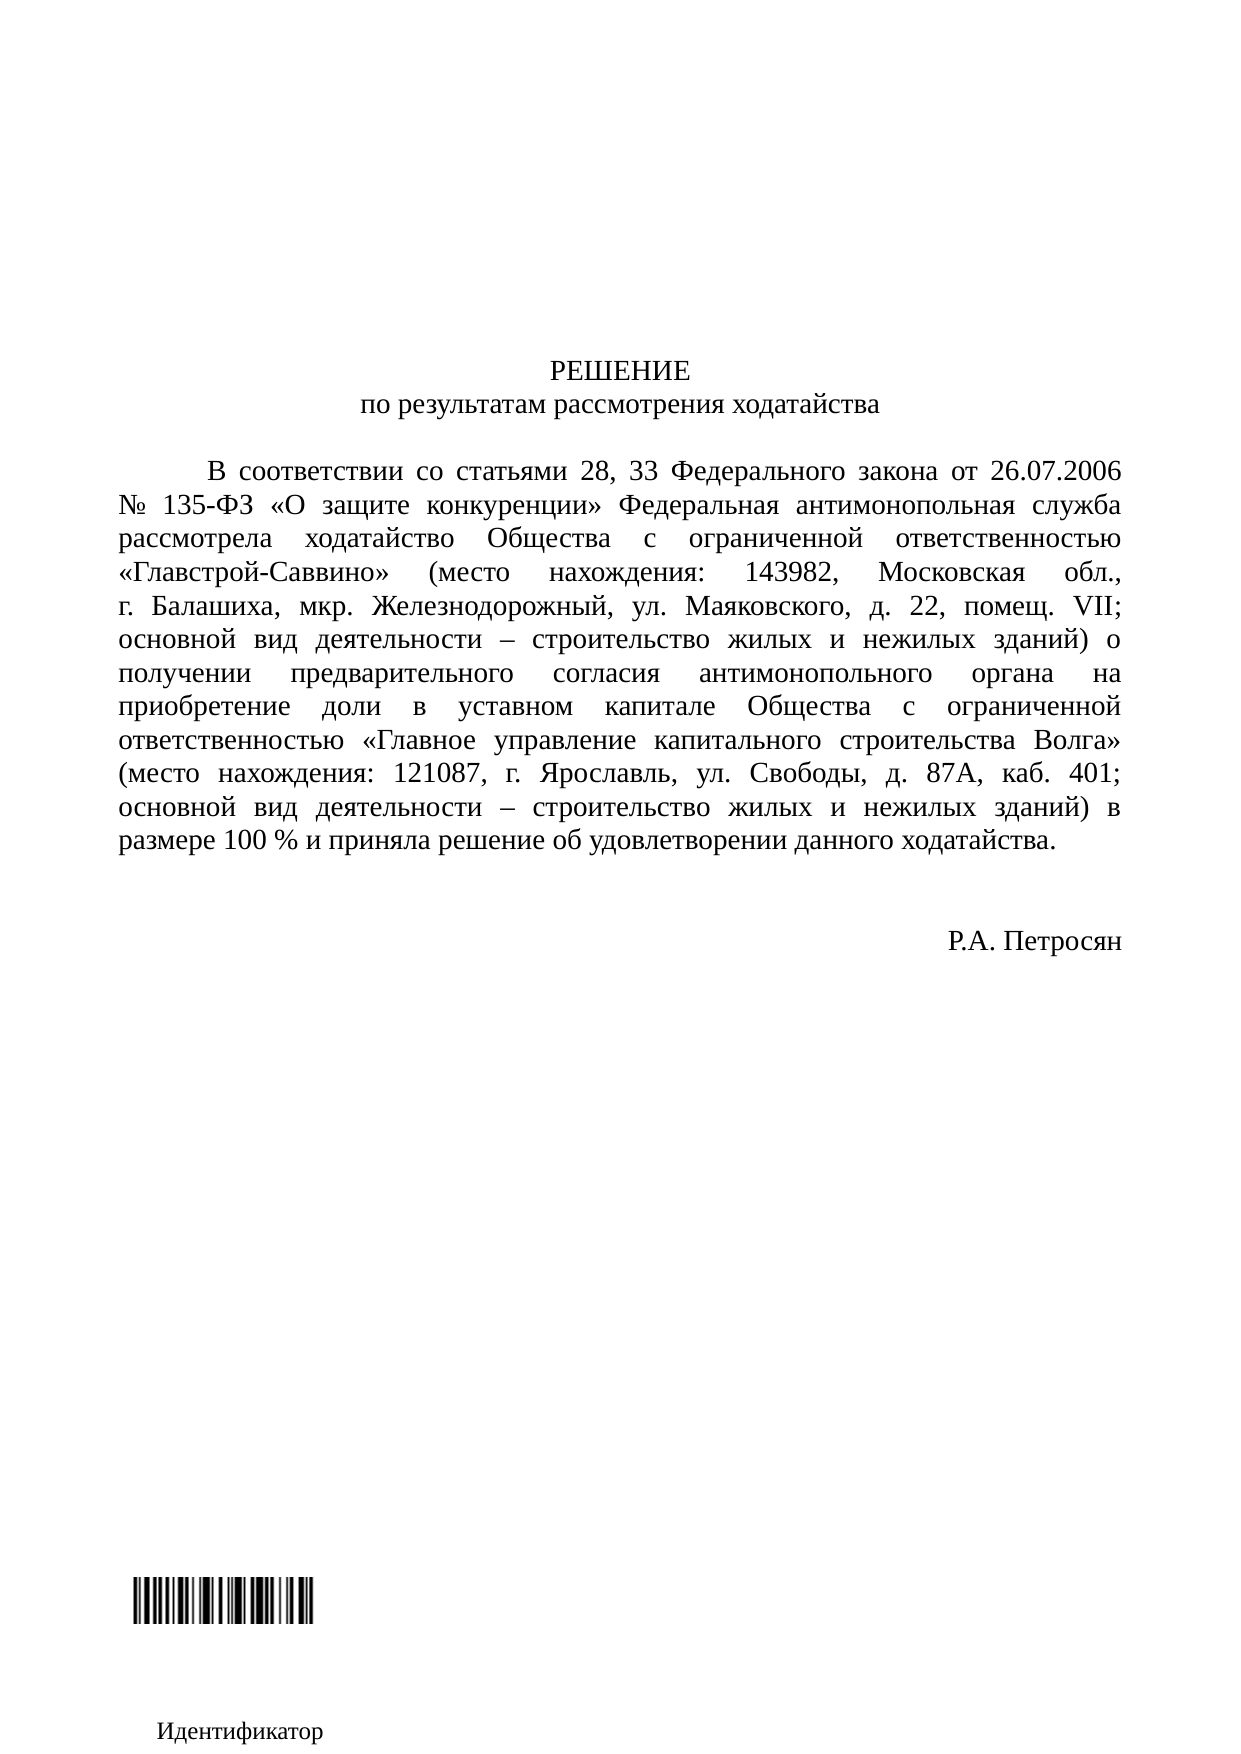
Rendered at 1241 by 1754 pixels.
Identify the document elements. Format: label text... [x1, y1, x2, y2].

picture [118, 1577, 331, 1624]
subtitle Р.А. Петросян [868, 923, 1122, 957]
text по результатам рассмотрения ходатайства [118, 386, 1122, 420]
text В соответствии со статьями 28, 33 Федерального закона от 26.07.2006 № 135-ФЗ «О защите конкуренции» Федеральная антимонопольная служба рассмотрела ходатайство Общества с ограниченной ответственностью «Главстрой-Саввино» (место нахождения: 143982, Московская обл., г. Балашиха, мкр. Железнодорожный, ул. Маяковского, д. 22, помещ. VII; основной вид деятельности – строительство жилых и нежилых зданий) о получении предварительного согласия антимонопольного органа на приобретение доли в уставном капитале Общества с ограниченной ответственностью «Главное управление капитального строительства Волга» (место нахождения: 121087, г. Ярославль, ул. Свободы, д. 87А, каб. 401; основной вид деятельности – строительство жилых и нежилых зданий) в размере 100 % и приняла решение об удовлетворении данного ходатайства. [118, 453, 1122, 856]
text РЕШЕНИЕ [118, 353, 1122, 386]
